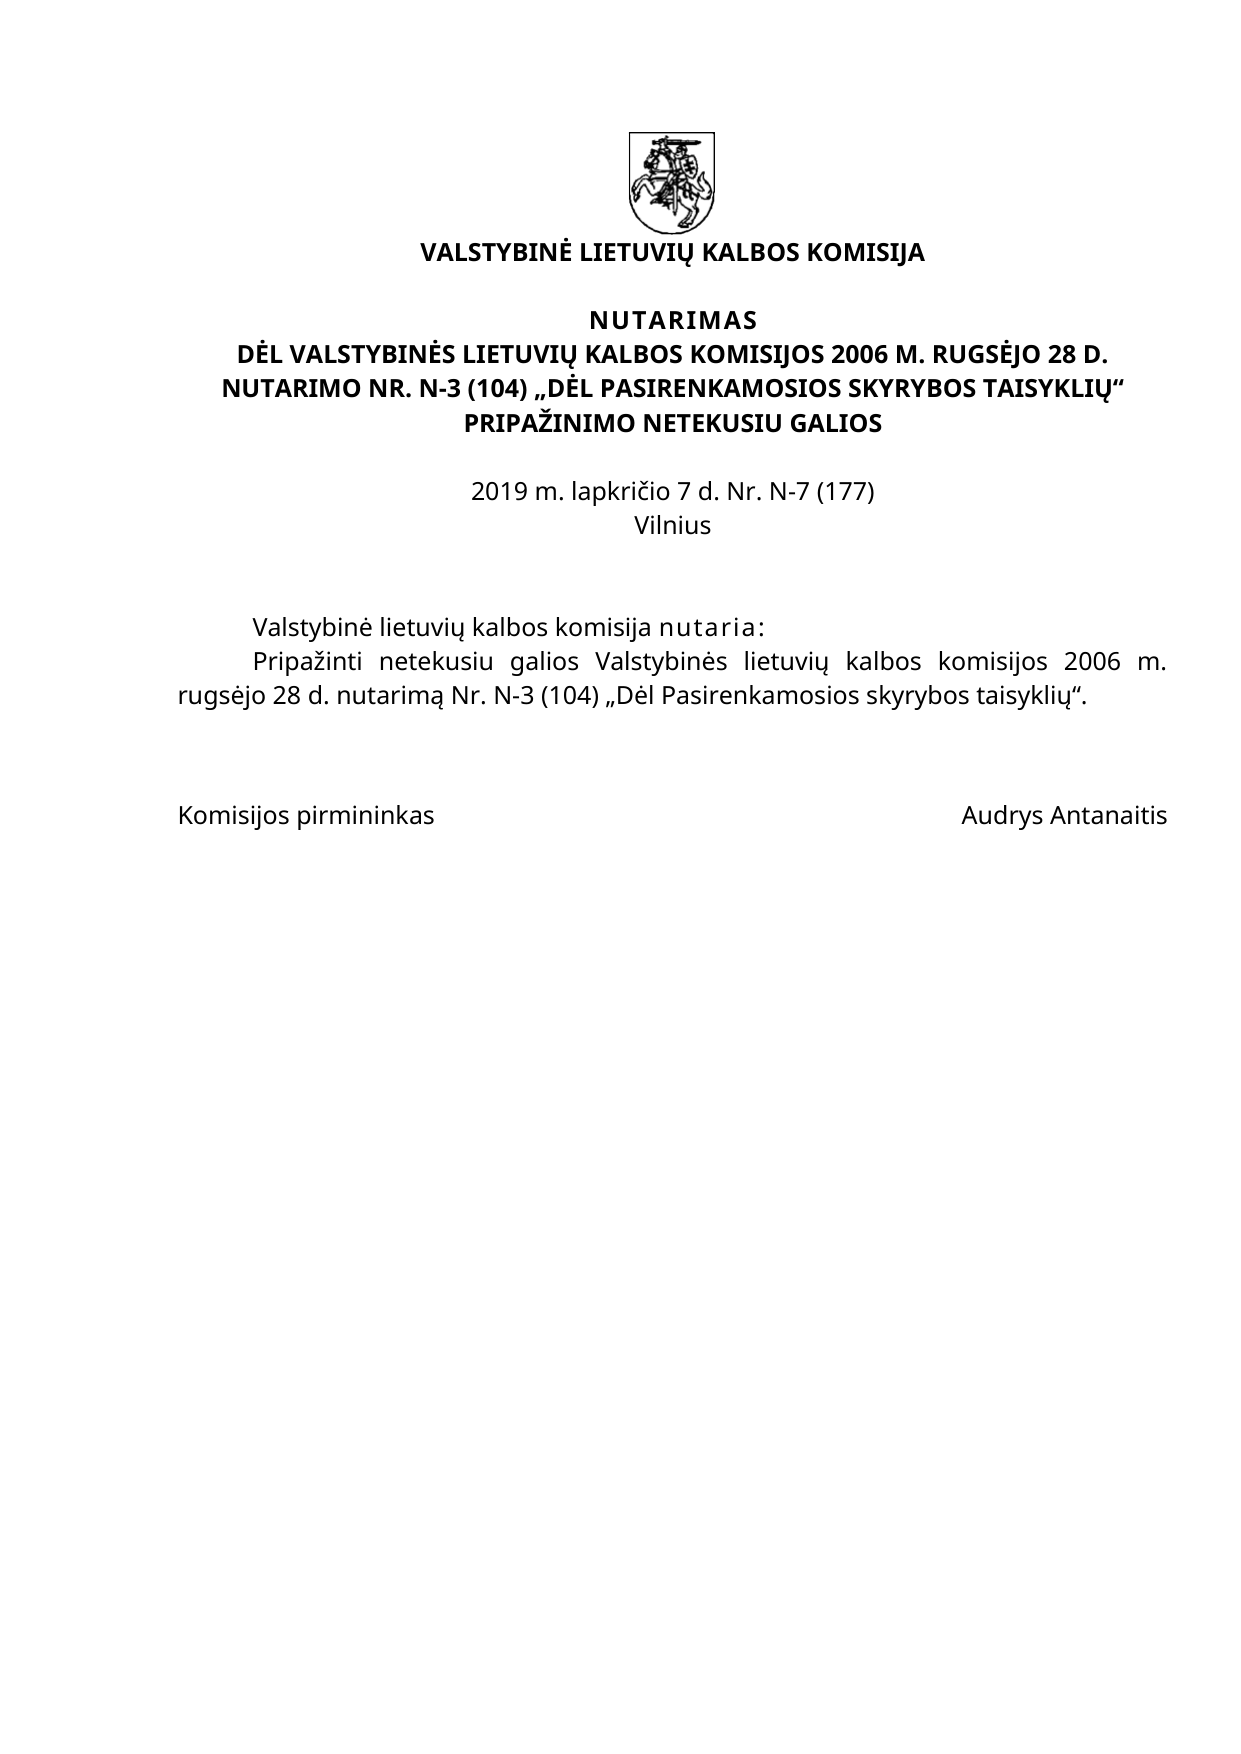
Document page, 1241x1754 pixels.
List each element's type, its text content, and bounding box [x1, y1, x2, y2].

text Pripažinti netekusiu galios Valstybinės lietuvių kalbos komisijos 2006 m. rugsėjo 28 d. nutarimą Nr. N-3 (104) „Dėl Pasirenkamosios skyrybos taisyklių“. [177, 644, 1168, 712]
text NUTARIMAS [177, 303, 1168, 337]
text DĖL VALSTYBINĖS LIETUVIŲ KALBOS KOMISIJOS 2006 M. RUGSĖJO 28 D. NUTARIMO NR. N-3 (104) „DĖL PASIRENKAMOSIOS SKYRYBOS TAISYKLIŲ“ PRIPAŽINIMO NETEKUSIU GALIOS [177, 337, 1168, 439]
text 2019 m. lapkričio 7 d. Nr. N-7 (177) [177, 473, 1168, 507]
text VALSTYBINĖ LIETUVIŲ KALBOS KOMISIJA [177, 235, 1168, 269]
text Komisijos pirmininkas Audrys Antanaitis [177, 798, 1168, 832]
text Vilnius [177, 507, 1168, 541]
text Valstybinė lietuvių kalbos komisija nutaria: [177, 609, 1168, 644]
